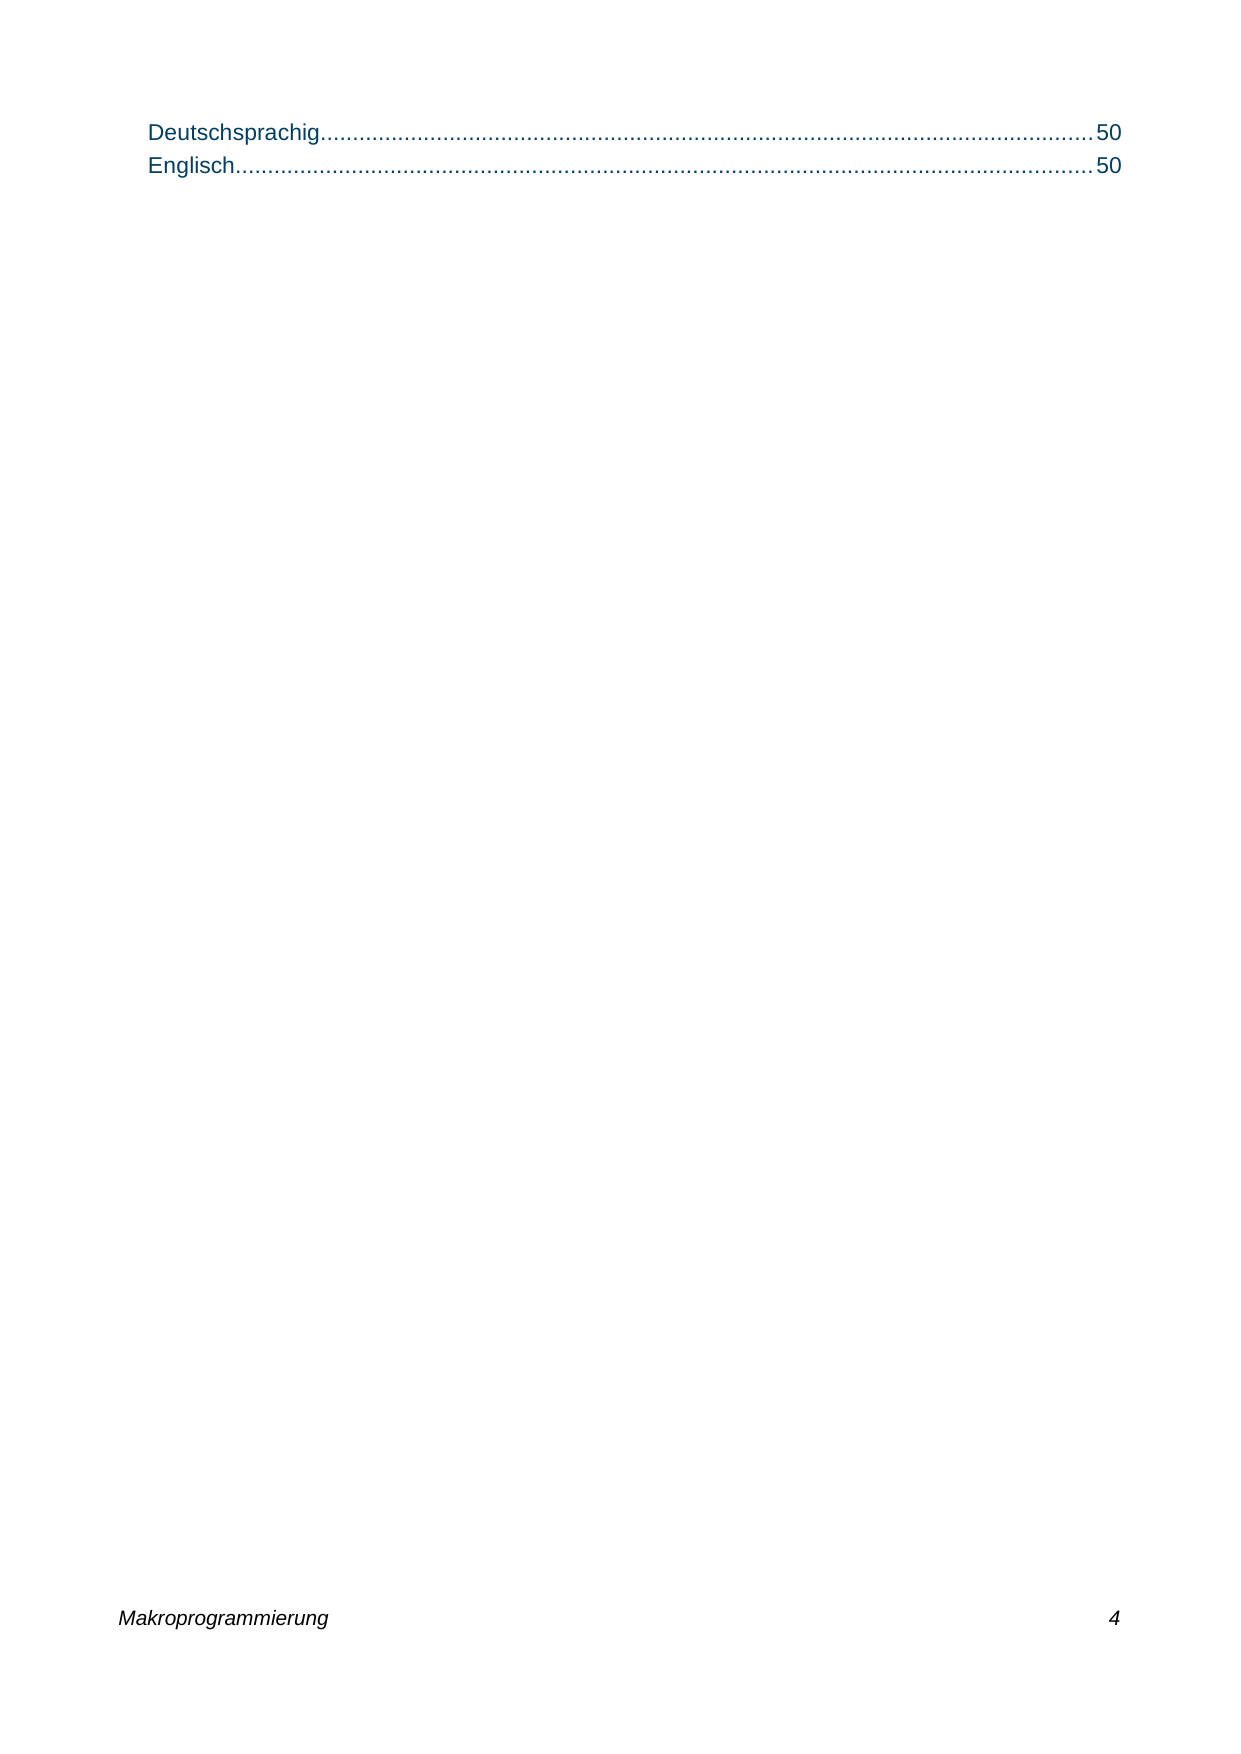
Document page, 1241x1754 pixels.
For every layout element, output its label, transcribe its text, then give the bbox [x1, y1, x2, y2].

text Deutschsprachig 50 [148, 118, 1122, 145]
text Englisch 50 [148, 151, 1122, 178]
